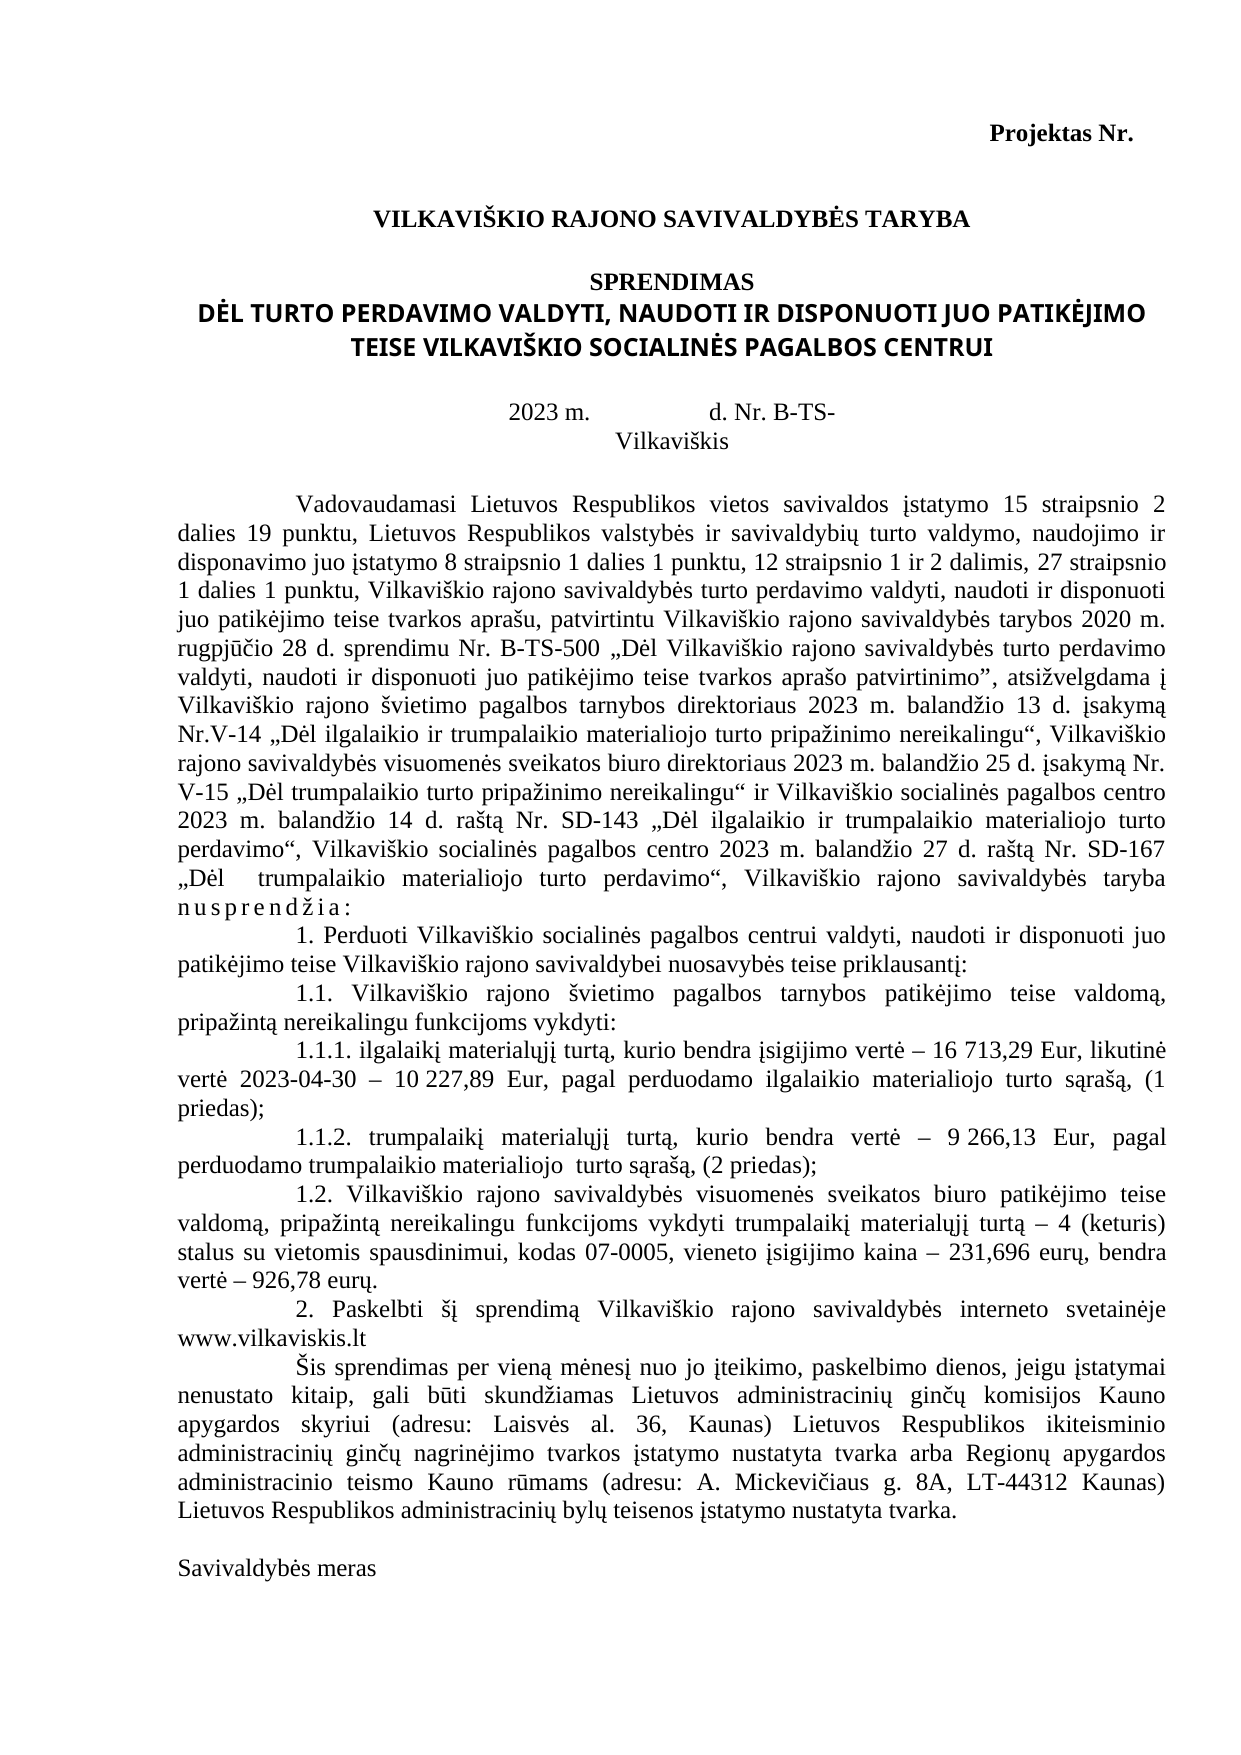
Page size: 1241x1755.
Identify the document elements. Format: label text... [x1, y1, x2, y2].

text Savivaldybės meras [177, 1553, 1167, 1582]
text Šis sprendimas per vieną mėnesį nuo jo įteikimo, paskelbimo dienos, jeigu įstatymai nenustato kitaip, gali būti skundžiamas Lietuvos administracinių ginčų komisijos Kauno apygardos skyriui (adresu: Laisvės al. 36, Kaunas) Lietuvos Respublikos ikiteisminio administracinių ginčų nagrinėjimo tvarkos įstatymo nustatyta tvarka arba Regionų apygardos administracinio teismo Kauno rūmams (adresu: A. Mickevičiaus g. 8A, LT-44312 Kaunas) Lietuvos Respublikos administracinių bylų teisenos įstatymo nustatyta tvarka. [177, 1352, 1167, 1524]
text 2023 m. d. Nr. B-TS- [177, 397, 1167, 426]
text 1.1. Vilkaviškio rajono švietimo pagalbos tarnybos patikėjimo teise valdomą, pripažintą nereikalingu funkcijoms vykdyti: [177, 978, 1167, 1035]
text VILKAVIŠKIO RAJONO SAVIVALDYBĖS TARYBA [177, 204, 1167, 232]
text SPRENDIMAS [177, 267, 1167, 295]
text 2. Paskelbti šį sprendimą Vilkaviškio rajono savivaldybės interneto svetainėje www.vilkaviskis.lt [177, 1294, 1167, 1352]
text Vilkaviškis [177, 426, 1167, 455]
text 1.2. Vilkaviškio rajono savivaldybės visuomenės sveikatos biuro patikėjimo teise valdomą, pripažintą nereikalingu funkcijoms vykdyti trumpalaikį materialųjį turtą – 4 (keturis) stalus su vietomis spausdinimui, kodas 07-0005, vieneto įsigijimo kaina – 231,696 eurų, bendra vertė – 926,78 eurų. [177, 1179, 1167, 1294]
text DĖL TURTO PERDAVIMO VALDYTI, NAUDOTI IR DISPONUOTI JUO PATIKĖJIMO TEISE VILKAVIŠKIO SOCIALINĖS PAGALBOS CENTRUI [177, 295, 1167, 363]
text Vadovaudamasi Lietuvos Respublikos vietos savivaldos įstatymo 15 straipsnio 2 dalies 19 punktu, Lietuvos Respublikos valstybės ir savivaldybių turto valdymo, naudojimo ir disponavimo juo įstatymo 8 straipsnio 1 dalies 1 punktu, 12 straipsnio 1 ir 2 dalimis, 27 straipsnio 1 dalies 1 punktu, Vilkaviškio rajono savivaldybės turto perdavimo valdyti, naudoti ir disponuoti juo patikėjimo teise tvarkos aprašu, patvirtintu Vilkaviškio rajono savivaldybės tarybos 2020 m. rugpjūčio 28 d. sprendimu Nr. B-TS-500 „Dėl Vilkaviškio rajono savivaldybės turto perdavimo valdyti, naudoti ir disponuoti juo patikėjimo teise tvarkos aprašo patvirtinimo”, atsižvelgdama į Vilkaviškio rajono švietimo pagalbos tarnybos direktoriaus 2023 m. balandžio 13 d. įsakymą Nr.V-14 „Dėl ilgalaikio ir trumpalaikio materialiojo turto pripažinimo nereikalingu“, Vilkaviškio rajono savivaldybės visuomenės sveikatos biuro direktoriaus 2023 m. balandžio 25 d. įsakymą Nr. V-15 „Dėl trumpalaikio turto pripažinimo nereikalingu“ ir Vilkaviškio socialinės pagalbos centro 2023 m. balandžio 14 d. raštą Nr. SD-143 „Dėl ilgalaikio ir trumpalaikio materialiojo turto perdavimo“, Vilkaviškio socialinės pagalbos centro 2023 m. balandžio 27 d. raštą Nr. SD-167 „Dėl trumpalaikio materialiojo turto perdavimo“, Vilkaviškio rajono savivaldybės taryba nusprendžia: [177, 489, 1167, 920]
text 1. Perduoti Vilkaviškio socialinės pagalbos centrui valdyti, naudoti ir disponuoti juo patikėjimo teise Vilkaviškio rajono savivaldybei nuosavybės teise priklausantį: [177, 920, 1167, 978]
text 1.1.1. ilgalaikį materialųjį turtą, kurio bendra įsigijimo vertė – 16 713,29 Eur, likutinė vertė 2023-04-30 – 10 227,89 Eur, pagal perduodamo ilgalaikio materialiojo turto sąrašą, (1 priedas); [177, 1035, 1167, 1122]
text Projektas Nr. [989, 118, 1167, 147]
text 1.1.2. trumpalaikį materialųjį turtą, kurio bendra vertė – 9 266,13 Eur, pagal perduodamo trumpalaikio materialiojo turto sąrašą, (2 priedas); [177, 1122, 1167, 1179]
